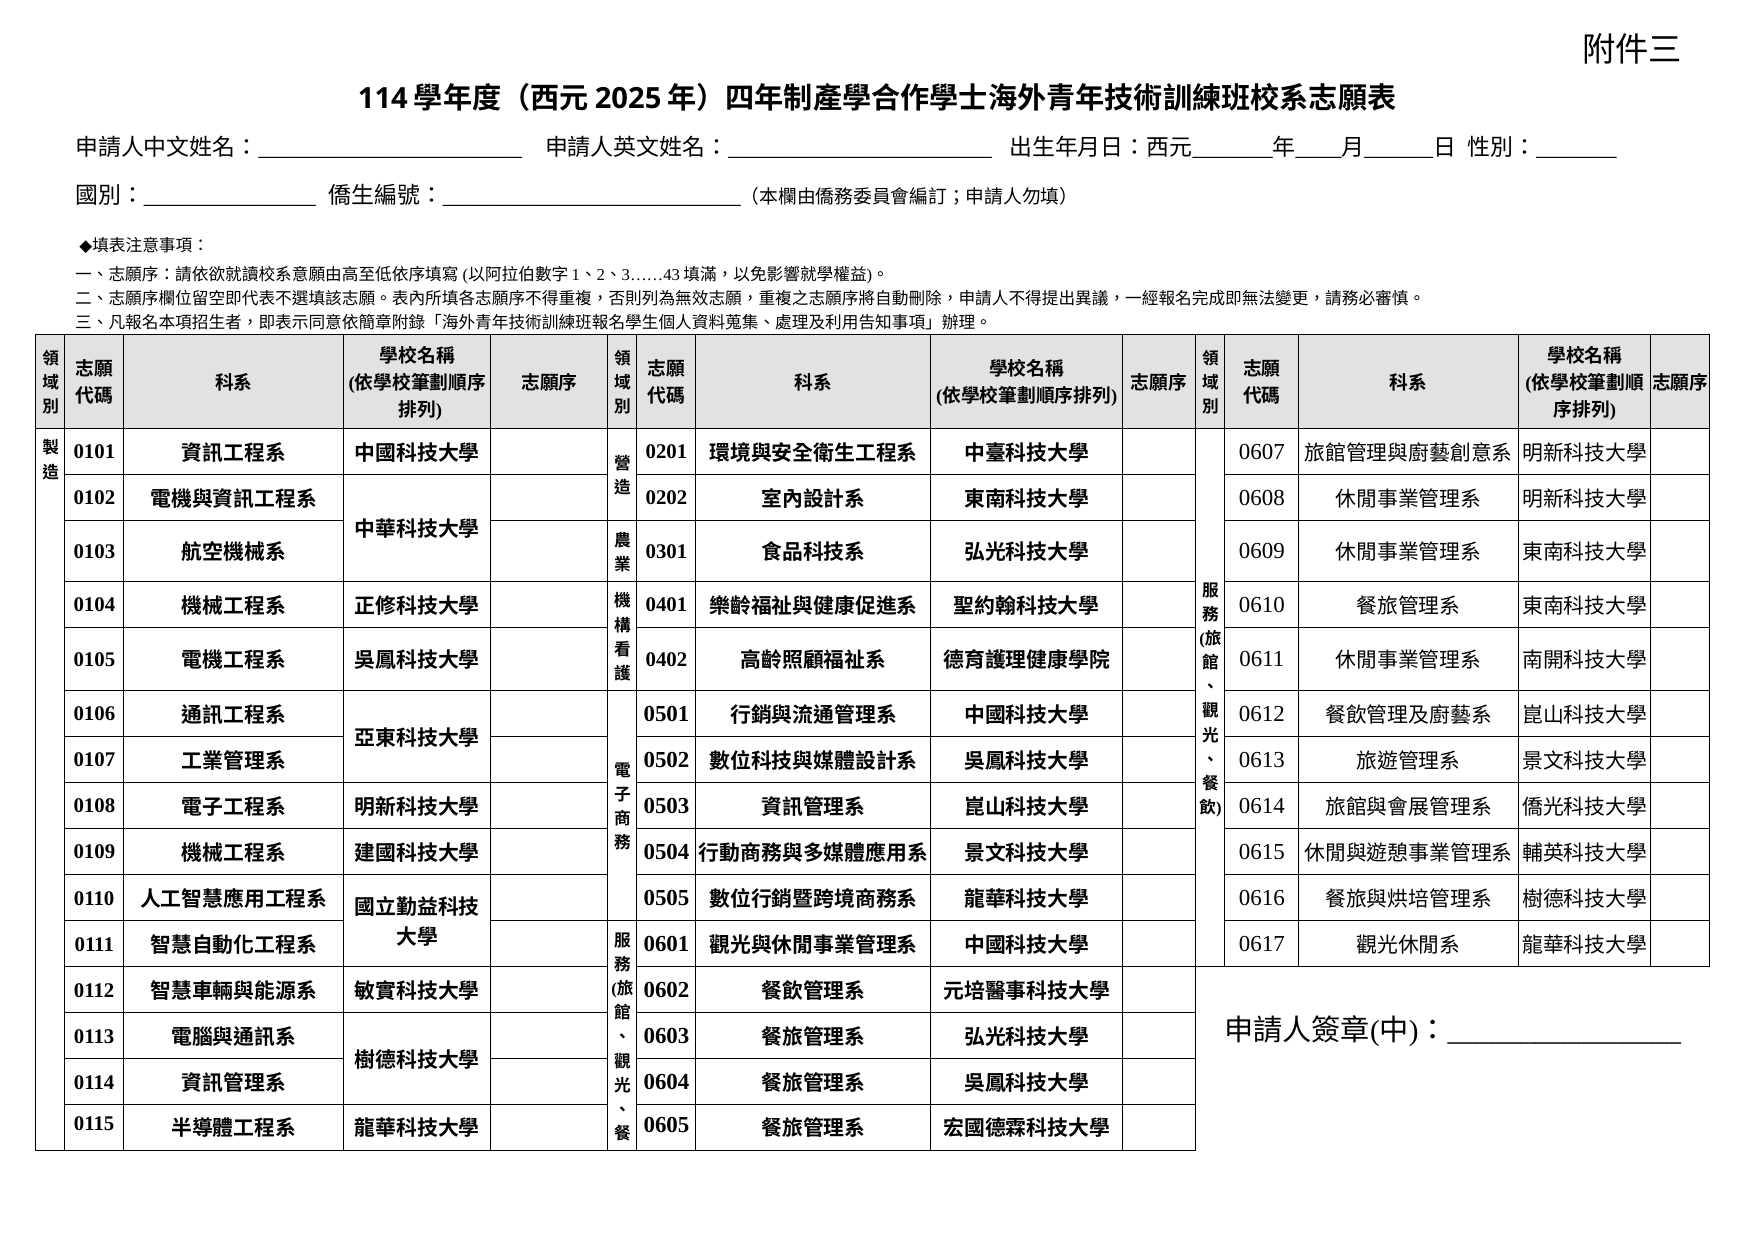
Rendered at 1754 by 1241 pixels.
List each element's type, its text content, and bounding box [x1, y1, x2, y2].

text 國別：_______________ 僑生編號：__________________________（本欄由僑務委員會編訂；申請人勿填） [75, 165, 1679, 213]
table_cell [1651, 829, 1709, 874]
table_cell 樂齡福祉與健康促進系 [696, 582, 930, 627]
table_cell 高齡照顧福祉系 [696, 628, 930, 690]
table_cell 樹德科技大學 [344, 1013, 490, 1104]
table_cell 餐旅管理系 [696, 1105, 930, 1150]
table_cell [1123, 521, 1195, 581]
table_cell 0115 [65, 1105, 123, 1150]
table_header 學校名稱 (依學校筆劃順序排列) [1519, 335, 1650, 428]
table_cell [1123, 1013, 1195, 1058]
table_cell 智慧車輛與能源系 [124, 967, 343, 1012]
table_cell 餐旅管理系 [696, 1013, 930, 1058]
table_cell 聖約翰科技大學 [931, 582, 1122, 627]
table_cell 景文科技大學 [1519, 737, 1650, 782]
table_cell [491, 829, 607, 874]
table_cell 崑山科技大學 [931, 783, 1122, 828]
table_header 領域別 [1196, 335, 1224, 428]
table_cell 電機工程系 [124, 628, 343, 690]
table_cell 0401 [637, 582, 695, 627]
table_header 志願序 [1123, 335, 1195, 428]
table_cell 中華科技大學 [344, 475, 490, 581]
table_header 領域別 [608, 335, 636, 428]
table_cell 0402 [637, 628, 695, 690]
table_cell [1651, 875, 1709, 920]
table_cell [1123, 429, 1195, 474]
table_cell 環境與安全衛生工程系 [696, 429, 930, 474]
table_cell 0610 [1225, 582, 1298, 627]
table_cell 0503 [637, 783, 695, 828]
table_cell [491, 737, 607, 782]
table_cell [1123, 829, 1195, 874]
table_cell 休閒事業管理系 [1299, 628, 1518, 690]
table_cell 明新科技大學 [1519, 429, 1650, 474]
table_cell 電機與資訊工程系 [124, 475, 343, 520]
table_cell [1651, 628, 1709, 690]
table_header 志願序 [1651, 335, 1709, 428]
table_cell 0502 [637, 737, 695, 782]
table_cell 旅館與會展管理系 [1299, 783, 1518, 828]
table_cell 0301 [637, 521, 695, 581]
table_cell 東南科技大學 [931, 475, 1122, 520]
table_header 志願 代碼 [637, 335, 695, 428]
table_cell 0603 [637, 1013, 695, 1058]
table_cell 觀光與休閒事業管理系 [696, 921, 930, 966]
table_cell 0104 [65, 582, 123, 627]
table_cell 資訊工程系 [124, 429, 343, 474]
table_cell 吳鳳科技大學 [344, 628, 490, 690]
table_cell [491, 967, 607, 1012]
table_cell 旅遊管理系 [1299, 737, 1518, 782]
table_cell 營造 [608, 429, 636, 520]
table_cell 正修科技大學 [344, 582, 490, 627]
table_cell 中國科技大學 [931, 921, 1122, 966]
table_header 志願代碼 [65, 335, 123, 428]
table_cell [1123, 967, 1195, 1012]
table_cell [1123, 475, 1195, 520]
table_cell [491, 628, 607, 690]
table_cell 南開科技大學 [1519, 628, 1650, 690]
table_cell 0102 [65, 475, 123, 520]
table_header 科系 [124, 335, 343, 428]
table_cell [491, 1013, 607, 1058]
table_header 科系 [1299, 335, 1518, 428]
text 申請人中文姓名：_______________________ 申請人英文姓名：_______________________ 出生年月日：西元_______年____月______日 性別：_______ [75, 117, 1679, 165]
table_cell [1651, 783, 1709, 828]
table_cell 吳鳳科技大學 [931, 1059, 1122, 1104]
table_cell [491, 521, 607, 581]
table_cell 餐旅與烘培管理系 [1299, 875, 1518, 920]
table_cell [1123, 691, 1195, 736]
text 一、志願序：請依欲就讀校系意願由高至低依序填寫 (以阿拉伯數字1、2、3……43填滿，以免影響就學權益)。 [75, 261, 1679, 285]
table_cell 中臺科技大學 [931, 429, 1122, 474]
table_cell [1123, 1105, 1195, 1150]
table_cell [491, 429, 607, 474]
table_cell 明新科技大學 [1519, 475, 1650, 520]
table_cell [1123, 783, 1195, 828]
table_cell 餐飲管理及廚藝系 [1299, 691, 1518, 736]
table_cell 東南科技大學 [1519, 521, 1650, 581]
text 二、志願序欄位留空即代表不選填該志願。表內所填各志願序不得重複，否則列為無效志願，重複之志願序將自動刪除，申請人不得提出異議，一經報名完成即無法變更，請務必審慎。 [75, 285, 1679, 309]
table_cell 機構看護 [608, 582, 636, 690]
table_cell 餐旅管理系 [696, 1059, 930, 1104]
table_cell 龍華科技大學 [1519, 921, 1650, 966]
table_cell 0614 [1225, 783, 1298, 828]
table_cell 0108 [65, 783, 123, 828]
text 附件三 [1582, 22, 1728, 71]
table_cell 機械工程系 [124, 829, 343, 874]
table_cell 0103 [65, 521, 123, 581]
table_cell 服務(旅館、觀光、餐飲) [608, 921, 636, 1150]
text ◆填表注意事項： [75, 213, 1679, 261]
table_cell [1123, 737, 1195, 782]
table_cell 龍華科技大學 [931, 875, 1122, 920]
table_cell 電子商務 [608, 691, 636, 920]
table_cell 通訊工程系 [124, 691, 343, 736]
table_header 領域別 [36, 335, 64, 428]
table_cell [491, 691, 607, 736]
table_cell [491, 475, 607, 520]
table_cell 0615 [1225, 829, 1298, 874]
table_cell 0106 [65, 691, 123, 736]
table_cell [1651, 582, 1709, 627]
table_cell 弘光科技大學 [931, 521, 1122, 581]
table_cell 0601 [637, 921, 695, 966]
table_cell [1123, 1059, 1195, 1104]
table_cell 服務(旅館、觀光、餐飲) [1196, 429, 1224, 966]
table_cell 0612 [1225, 691, 1298, 736]
table_cell 0605 [637, 1105, 695, 1150]
table_cell [1651, 429, 1709, 474]
table_cell 休閒與遊憩事業管理系 [1299, 829, 1518, 874]
table_cell 室內設計系 [696, 475, 930, 520]
table_cell 資訊管理系 [124, 1059, 343, 1104]
table_cell 明新科技大學 [344, 783, 490, 828]
table_cell 食品科技系 [696, 521, 930, 581]
table_cell [1651, 921, 1709, 966]
table_cell 國立勤益科技大學 [344, 875, 490, 966]
table_cell 申請人簽章(中)：________________ 受理申請單位核章: ________________ [1196, 967, 1709, 1150]
table_cell 數位行銷暨跨境商務系 [696, 875, 930, 920]
table_cell 行動商務與多媒體應用系 [696, 829, 930, 874]
table_cell 行銷與流通管理系 [696, 691, 930, 736]
table_cell 崑山科技大學 [1519, 691, 1650, 736]
table_cell 龍華科技大學 [344, 1105, 490, 1150]
table_cell [1123, 921, 1195, 966]
table_cell 0607 [1225, 429, 1298, 474]
table_cell 亞東科技大學 [344, 691, 490, 782]
table_cell [1123, 628, 1195, 690]
table_cell 機械工程系 [124, 582, 343, 627]
table_cell 休閒事業管理系 [1299, 475, 1518, 520]
table_cell 0501 [637, 691, 695, 736]
table_header 學校名稱 (依學校筆劃順序排列) [344, 335, 490, 428]
table_cell [1123, 875, 1195, 920]
table_header 科系 [696, 335, 930, 428]
table_cell 0609 [1225, 521, 1298, 581]
table_cell [491, 875, 607, 920]
table_cell 0505 [637, 875, 695, 920]
table_cell 人工智慧應用工程系 [124, 875, 343, 920]
table_header 學校名稱 (依學校筆劃順序排列) [931, 335, 1122, 428]
table_cell 0109 [65, 829, 123, 874]
table_cell 樹德科技大學 [1519, 875, 1650, 920]
table_cell 半導體工程系 [124, 1105, 343, 1150]
table_cell 0201 [637, 429, 695, 474]
table_cell 景文科技大學 [931, 829, 1122, 874]
table_cell 僑光科技大學 [1519, 783, 1650, 828]
table_cell 東南科技大學 [1519, 582, 1650, 627]
table_cell 餐飲管理系 [696, 967, 930, 1012]
table_cell 數位科技與媒體設計系 [696, 737, 930, 782]
table_cell [1651, 737, 1709, 782]
table_cell [1651, 475, 1709, 520]
table_cell 電子工程系 [124, 783, 343, 828]
table_cell 0608 [1225, 475, 1298, 520]
table_cell [491, 1105, 607, 1150]
table_cell 0105 [65, 628, 123, 690]
table_header 志願 代碼 [1225, 335, 1298, 428]
table_cell 中國科技大學 [344, 429, 490, 474]
table_cell 旅館管理與廚藝創意系 [1299, 429, 1518, 474]
table_cell 0202 [637, 475, 695, 520]
table_cell 德育護理健康學院 [931, 628, 1122, 690]
table_cell [1651, 521, 1709, 581]
table_cell 0613 [1225, 737, 1298, 782]
table_cell 吳鳳科技大學 [931, 737, 1122, 782]
table_cell 餐旅管理系 [1299, 582, 1518, 627]
table_cell [491, 1059, 607, 1104]
table_cell 0504 [637, 829, 695, 874]
table_cell 觀光休閒系 [1299, 921, 1518, 966]
table_cell 0111 [65, 921, 123, 966]
table_cell 休閒事業管理系 [1299, 521, 1518, 581]
table_cell 0113 [65, 1013, 123, 1058]
table_cell 敏實科技大學 [344, 967, 490, 1012]
table_cell [491, 783, 607, 828]
table_cell 智慧自動化工程系 [124, 921, 343, 966]
table_cell 輔英科技大學 [1519, 829, 1650, 874]
table_cell [491, 921, 607, 966]
table_cell 0107 [65, 737, 123, 782]
table_cell [491, 582, 607, 627]
table_cell [1651, 691, 1709, 736]
table_cell 0604 [637, 1059, 695, 1104]
text 三、凡報名本項招生者，即表示同意依簡章附錄「海外青年技術訓練班報名學生個人資料蒐集、處理及利用告知事項」辦理。 [75, 309, 1679, 334]
table_cell 農業 [608, 521, 636, 581]
table_cell 中國科技大學 [931, 691, 1122, 736]
table_cell 0114 [65, 1059, 123, 1104]
table_cell 製造 [36, 429, 64, 1150]
text 114學年度（西元2025年）四年制產學合作學士海外青年技術訓練班校系志願表 [63, 75, 1691, 117]
table_cell 0110 [65, 875, 123, 920]
table_cell 元培醫事科技大學 [931, 967, 1122, 1012]
table_cell 電腦與通訊系 [124, 1013, 343, 1058]
table_cell 宏國德霖科技大學 [931, 1105, 1122, 1150]
table_cell 0616 [1225, 875, 1298, 920]
table_cell 建國科技大學 [344, 829, 490, 874]
table_cell 航空機械系 [124, 521, 343, 581]
table_cell 弘光科技大學 [931, 1013, 1122, 1058]
table_header 志願序 [491, 335, 607, 428]
table_cell [1123, 582, 1195, 627]
table_cell 0602 [637, 967, 695, 1012]
table_cell 工業管理系 [124, 737, 343, 782]
table_cell 0611 [1225, 628, 1298, 690]
table_cell 0101 [65, 429, 123, 474]
table_cell 0617 [1225, 921, 1298, 966]
table_cell 資訊管理系 [696, 783, 930, 828]
table_cell 0112 [65, 967, 123, 1012]
